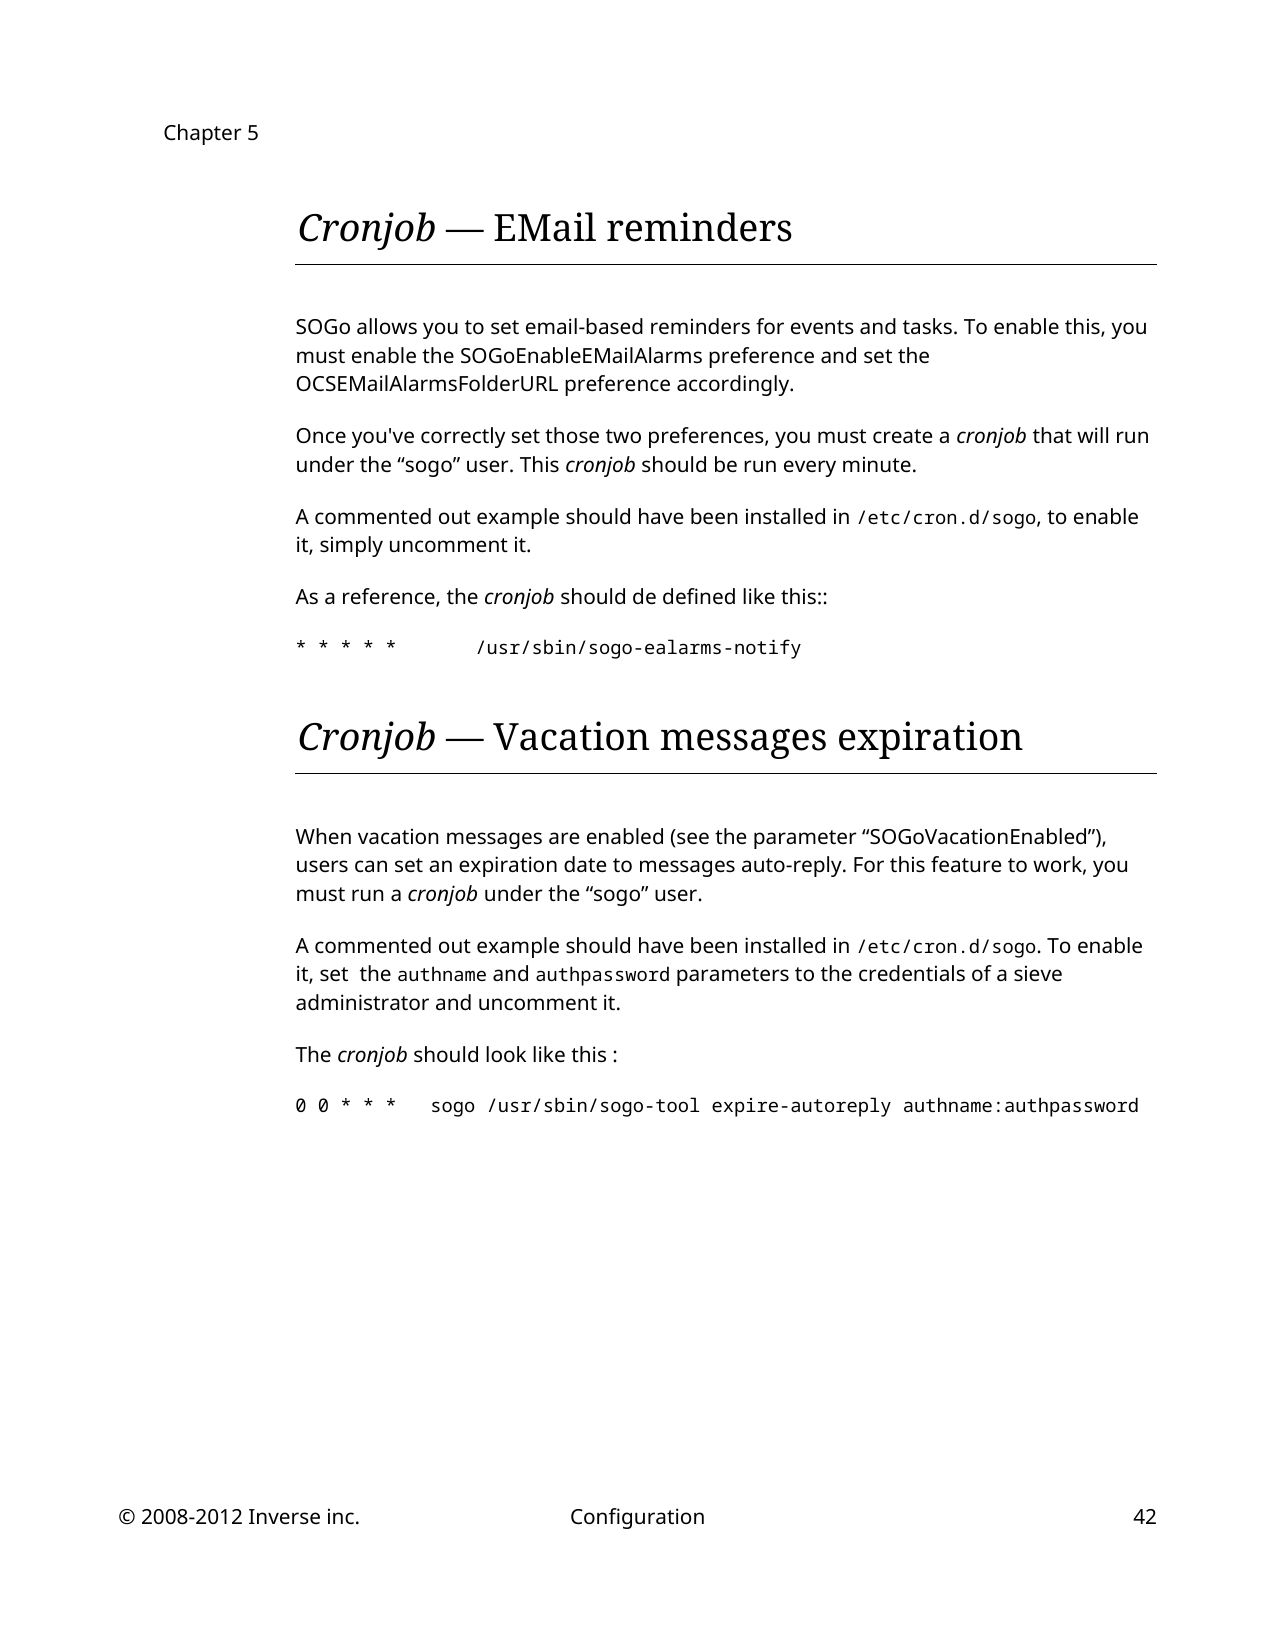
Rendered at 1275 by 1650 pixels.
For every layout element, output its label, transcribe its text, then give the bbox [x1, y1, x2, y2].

text 0 0 * * * sogo /usr/sbin/sogo-tool expire-autoreply authname:authpassword [295, 1092, 1157, 1118]
text A commented out example should have been installed in /etc/cron.d/sogo. To enable it, set the authname and authpassword parameters to the credentials of a sieve administrator and uncomment it. [295, 931, 1157, 1016]
text Once you've correctly set those two preferences, you must create a cronjob that will run under the “sogo” user. This cronjob should be run every minute. [295, 421, 1157, 478]
text A commented out example should have been installed in /etc/cron.d/sogo, to enable it, simply uncomment it. [295, 502, 1157, 559]
text When vacation messages are enabled (see the parameter “SOGoVacationEnabled”), users can set an expiration date to messages auto-reply. For this feature to work, you must run a cronjob under the “sogo” user. [295, 822, 1157, 907]
text SOGo allows you to set email-based reminders for events and tasks. To enable this, you must enable the SOGoEnableEMailAlarms preference and set the OCSEMailAlarmsFolderURL preference accordingly. [295, 312, 1157, 398]
subtitle Cronjob — EMail reminders [295, 201, 1157, 264]
subtitle Cronjob — Vacation messages expiration [295, 710, 1157, 773]
text * * * * * /usr/sbin/sogo-ealarms-notify [295, 634, 1157, 660]
text As a reference, the cronjob should de defined like this:: [295, 582, 1157, 611]
text The cronjob should look like this : [295, 1040, 1157, 1068]
